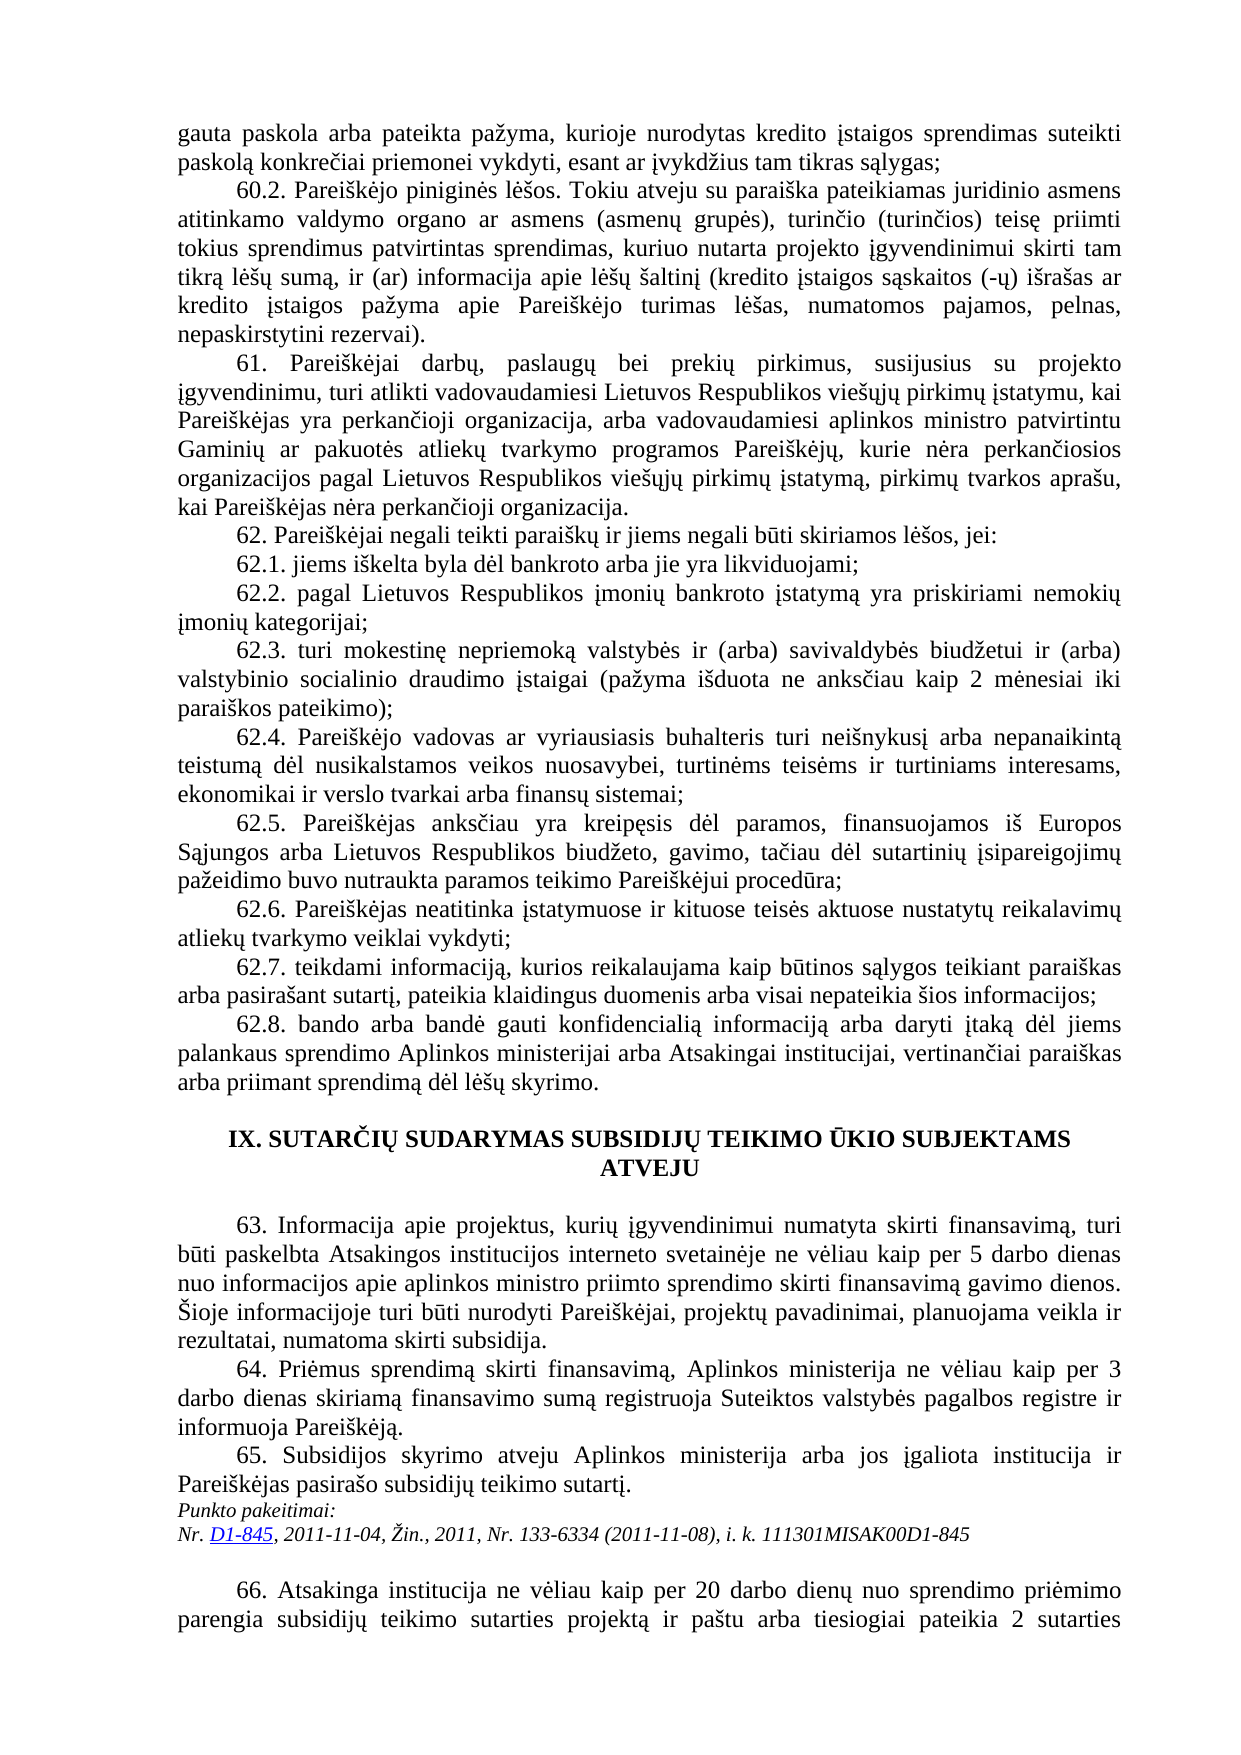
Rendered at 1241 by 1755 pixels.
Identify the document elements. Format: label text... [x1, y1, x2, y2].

text 62.1. jiems iškelta byla dėl bankroto arba jie yra likviduojami; [177, 549, 1122, 578]
text Punkto pakeitimai: [177, 1498, 1122, 1522]
text 65. Subsidijos skyrimo atveju Aplinkos ministerija arba jos įgaliota institucija ir Pareiškėjas pasirašo subsidijų teikimo sutartį. [177, 1441, 1122, 1498]
text 61. Pareiškėjai darbų, paslaugų bei prekių pirkimus, susijusius su projekto įgyvendinimu, turi atlikti vadovaudamiesi Lietuvos Respublikos viešųjų pirkimų įstatymu, kai Pareiškėjas yra perkančioji organizacija, arba vadovaudamiesi aplinkos ministro patvirtintu Gaminių ar pakuotės atliekų tvarkymo programos Pareiškėjų, kurie nėra perkančiosios organizacijos pagal Lietuvos Respublikos viešųjų pirkimų įstatymą, pirkimų tvarkos aprašu, kai Pareiškėjas nėra perkančioji organizacija. [177, 348, 1122, 521]
text 62.4. Pareiškėjo vadovas ar vyriausiasis buhalteris turi neišnykusį arba nepanaikintą teistumą dėl nusikalstamos veikos nuosavybei, turtinėms teisėms ir turtiniams interesams, ekonomikai ir verslo tvarkai arba finansų sistemai; [177, 722, 1122, 808]
text IX. SUTARČIŲ SUDARYMAS SUBSIDIJŲ TEIKIMO ŪKIO SUBJEKTAMS ATVEJU [177, 1124, 1122, 1182]
text 62.3. turi mokestinę nepriemoką valstybės ir (arba) savivaldybės biudžetui ir (arba) valstybinio socialinio draudimo įstaigai (pažyma išduota ne anksčiau kaip 2 mėnesiai iki paraiškos pateikimo); [177, 636, 1122, 722]
text 63. Informacija apie projektus, kurių įgyvendinimui numatyta skirti finansavimą, turi būti paskelbta Atsakingos institucijos interneto svetainėje ne vėliau kaip per 5 darbo dienas nuo informacijos apie aplinkos ministro priimto sprendimo skirti finansavimą gavimo dienos. Šioje informacijoje turi būti nurodyti Pareiškėjai, projektų pavadinimai, planuojama veikla ir rezultatai, numatoma skirti subsidija. [177, 1211, 1122, 1354]
text 62.5. Pareiškėjas anksčiau yra kreipęsis dėl paramos, finansuojamos iš Europos Sąjungos arba Lietuvos Respublikos biudžeto, gavimo, tačiau dėl sutartinių įsipareigojimų pažeidimo buvo nutraukta paramos teikimo Pareiškėjui procedūra; [177, 808, 1122, 894]
text gauta paskola arba pateikta pažyma, kurioje nurodytas kredito įstaigos sprendimas suteikti paskolą konkrečiai priemonei vykdyti, esant ar įvykdžius tam tikras sąlygas; [177, 118, 1122, 176]
text 62.6. Pareiškėjas neatitinka įstatymuose ir kituose teisės aktuose nustatytų reikalavimų atliekų tvarkymo veiklai vykdyti; [177, 894, 1122, 952]
text 64. Priėmus sprendimą skirti finansavimą, Aplinkos ministerija ne vėliau kaip per 3 darbo dienas skiriamą finansavimo sumą registruoja Suteiktos valstybės pagalbos registre ir informuoja Pareiškėją. [177, 1354, 1122, 1441]
text 66. Atsakinga institucija ne vėliau kaip per 20 darbo dienų nuo sprendimo priėmimo parengia subsidijų teikimo sutarties projektą ir paštu arba tiesiogiai pateikia 2 sutarties [177, 1575, 1122, 1632]
text 62.7. teikdami informaciją, kurios reikalaujama kaip būtinos sąlygos teikiant paraiškas arba pasirašant sutartį, pateikia klaidingus duomenis arba visai nepateikia šios informacijos; [177, 952, 1122, 1009]
text 62.8. bando arba bandė gauti konfidencialią informaciją arba daryti įtaką dėl jiems palankaus sprendimo Aplinkos ministerijai arba Atsakingai institucijai, vertinančiai paraiškas arba priimant sprendimą dėl lėšų skyrimo. [177, 1009, 1122, 1096]
text Nr. D1-845, 2011-11-04, Žin., 2011, Nr. 133-6334 (2011-11-08), i. k. 111301MISAK00D1-845 [177, 1522, 1122, 1546]
text 60.2. Pareiškėjo piniginės lėšos. Tokiu atveju su paraiška pateikiamas juridinio asmens atitinkamo valdymo organo ar asmens (asmenų grupės), turinčio (turinčios) teisę priimti tokius sprendimus patvirtintas sprendimas, kuriuo nutarta projekto įgyvendinimui skirti tam tikrą lėšų sumą, ir (ar) informacija apie lėšų šaltinį (kredito įstaigos sąskaitos (-ų) išrašas ar kredito įstaigos pažyma apie Pareiškėjo turimas lėšas, numatomos pajamos, pelnas, nepaskirstytini rezervai). [177, 176, 1122, 348]
text 62. Pareiškėjai negali teikti paraiškų ir jiems negali būti skiriamos lėšos, jei: [177, 521, 1122, 549]
text 62.2. pagal Lietuvos Respublikos įmonių bankroto įstatymą yra priskiriami nemokių įmonių kategorijai; [177, 578, 1122, 636]
